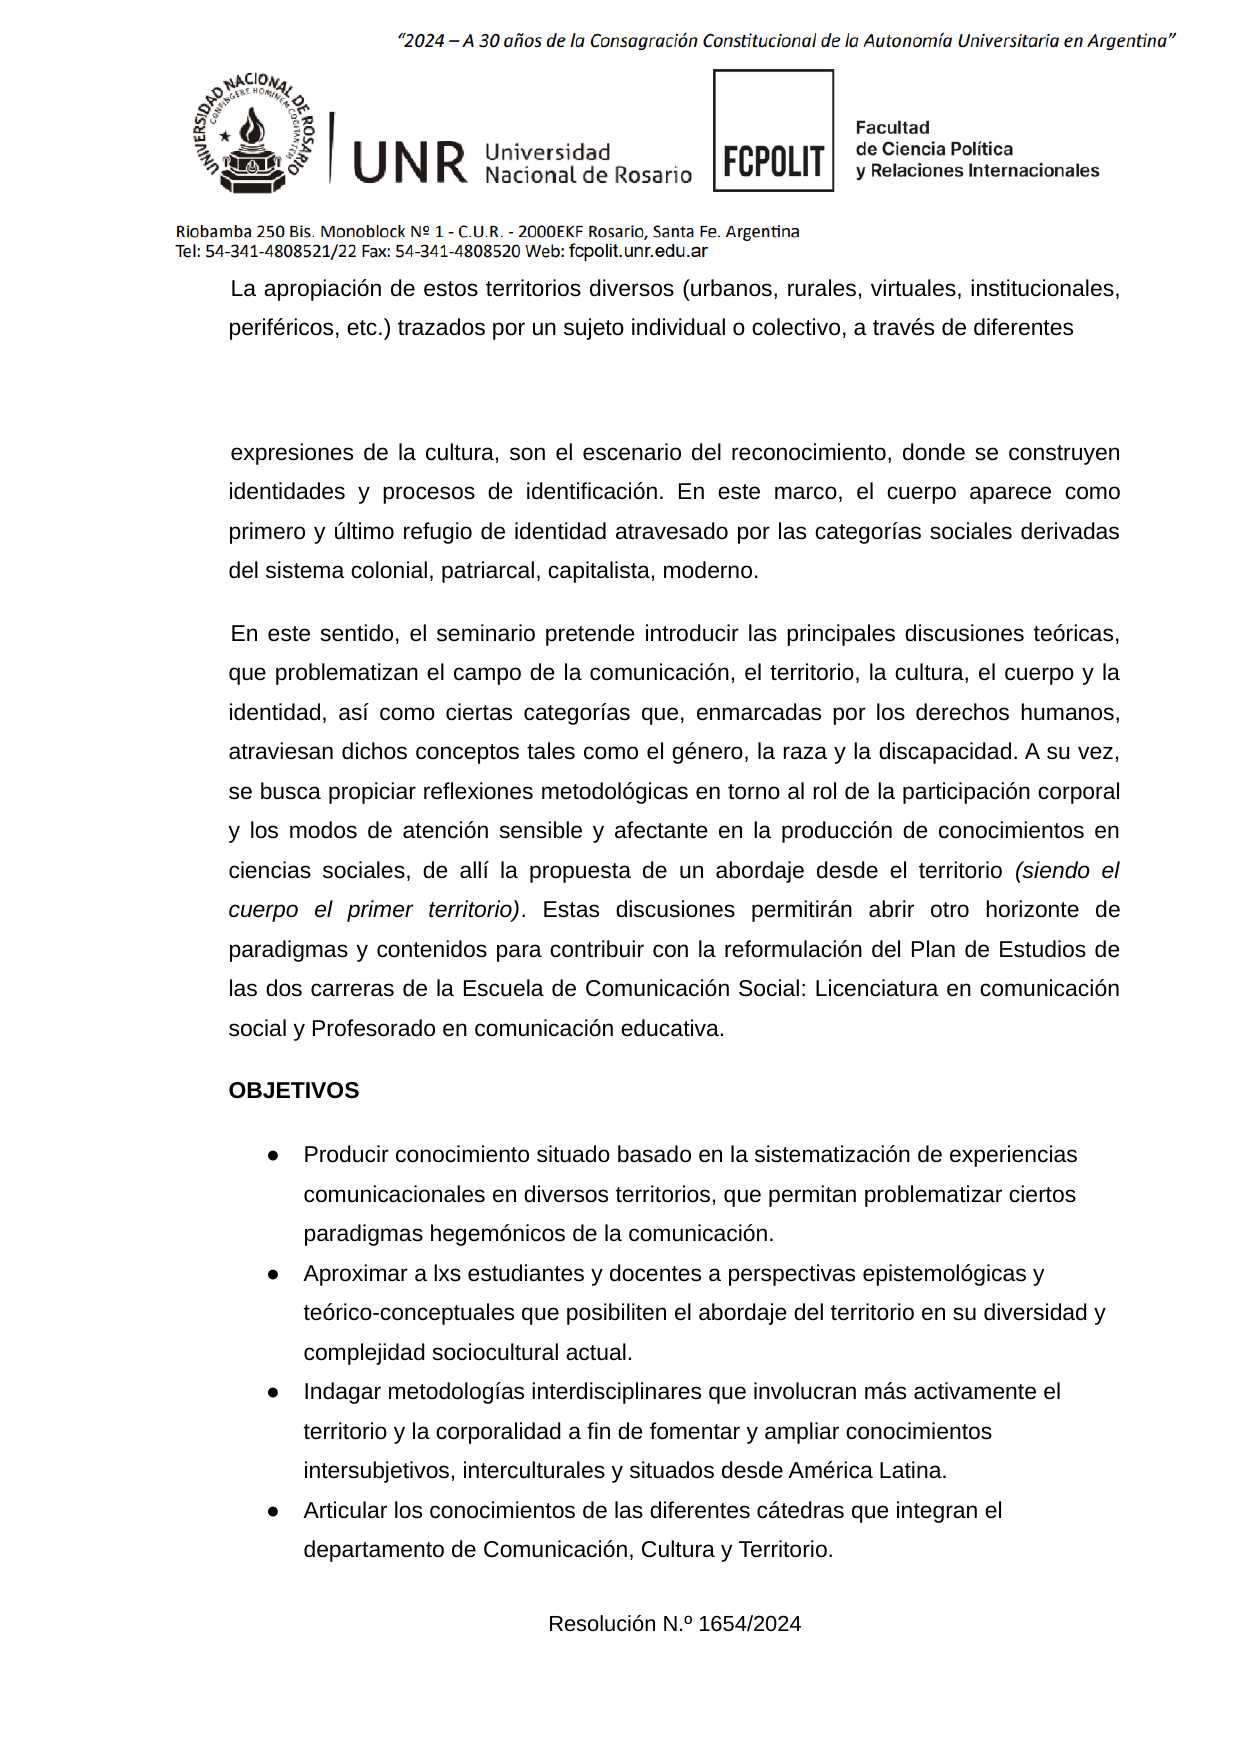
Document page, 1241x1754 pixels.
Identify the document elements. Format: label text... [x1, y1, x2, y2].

text En este sentido, el seminario pretende introducir las principales discusiones teóricas, que problematizan el campo de la comunicación, el territorio, la cultura, el cuerpo y la identidad, así como ciertas categorías que, enmarcadas por los derechos humanos, atraviesan dichos conceptos tales como el género, la raza y la discapacidad. A su vez, se busca propiciar reflexiones metodológicas en torno al rol de la participación corporal y los modos de atención sensible y afectante en la producción de conocimientos en ciencias sociales, de allí la propuesta de un abordaje desde el territorio (siendo el cuerpo el primer territorio). Estas discusiones permitirán abrir otro horizonte de paradigmas y contenidos para contribuir con la reformulación del Plan de Estudios de las dos carreras de la Escuela de Comunicación Social: Licenciatura en comunicación social y Profesorado en comunicación educativa. [228, 620, 1121, 1041]
text expresiones de la cultura, son el escenario del reconocimiento, donde se construyen identidades y procesos de identificación. En este marco, el cuerpo aparece como primero y último refugio de identidad atravesado por las categorías sociales derivadas del sistema colonial, patriarcal, capitalista, moderno. [228, 439, 1121, 584]
list Aproximar a lxs estudiantes y docentes a perspectivas epistemológicas y teórico-conceptuales que posibiliten el abordaje del territorio en su diversidad y complejidad sociocultural actual. [266, 1260, 1121, 1365]
list Indagar metodologías interdisciplinares que involucran más activamente el territorio y la corporalidad a fin de fomentar y ampliar conocimientos intersubjetivos, interculturales y situados desde América Latina. [266, 1378, 1121, 1483]
picture [173, 30, 1178, 262]
text OBJETIVOS [228, 1077, 1121, 1103]
list Producir conocimiento situado basado en la sistematización de experiencias comunicacionales en diversos territorios, que permitan problematizar ciertos paradigmas hegemónicos de la comunicación. [266, 1141, 1121, 1247]
text La apropiación de estos territorios diversos (urbanos, rurales, virtuales, institucionales, periféricos, etc.) trazados por un sujeto individual o colectivo, a través de diferentes [228, 262, 1121, 340]
list Articular los conocimientos de las diferentes cátedras que integran el departamento de Comunicación, Cultura y Territorio. [266, 1497, 1121, 1562]
